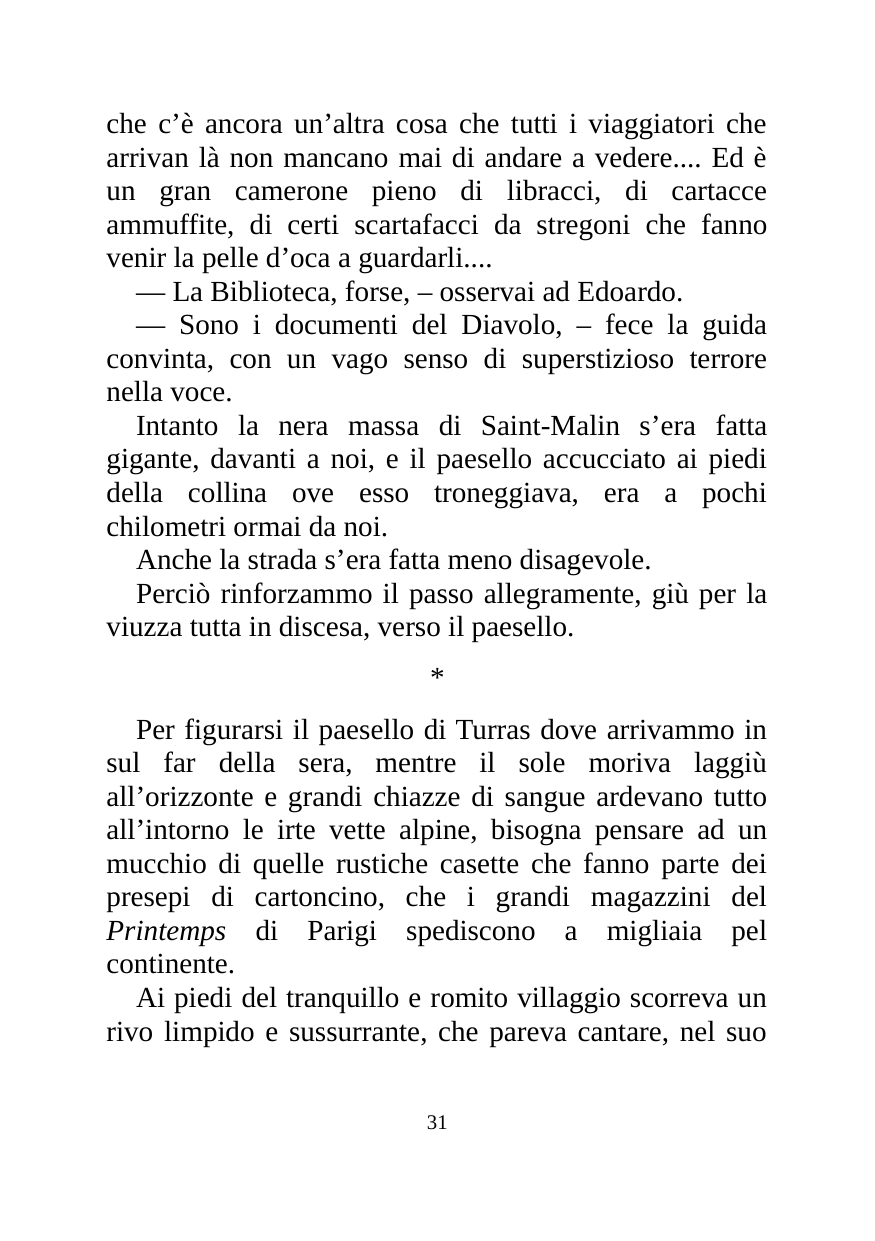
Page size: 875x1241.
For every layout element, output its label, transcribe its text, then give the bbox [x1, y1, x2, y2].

text — Sono i documenti del Diavolo, – fece la guida convinta, con un vago senso di superstizioso terrore nella voce. [106, 307, 768, 408]
text Ai piedi del tranquillo e romito villaggio scorreva un rivo limpido e sussurrante, che pareva cantare, nel suo [106, 980, 768, 1047]
text Intanto la nera massa di Saint-Malin s’era fatta gigante, davanti a noi, e il paesello accucciato ai piedi della collina ove esso troneggiava, era a pochi chilometri ormai da noi. [106, 408, 768, 542]
text * [106, 661, 768, 694]
text Perciò rinforzammo il passo allegramente, giù per la viuzza tutta in discesa, verso il paesello. [106, 576, 768, 643]
text che c’è ancora un’altra cosa che tutti i viaggiatori che arrivan là non mancano mai di andare a vedere.... Ed è un gran camerone pieno di libracci, di cartacce ammuffite, di certi scartafacci da stregoni che fanno venir la pelle d’oca a guardarli.... [106, 106, 768, 274]
text Anche la strada s’era fatta meno disagevole. [106, 542, 768, 576]
text Per figurarsi il paesello di Turras dove arrivammo in sul far della sera, mentre il sole moriva laggiù all’orizzonte e grandi chiazze di sangue ardevano tutto all’intorno le irte vette alpine, bisogna pensare ad un mucchio di quelle rustiche casette che fanno parte dei presepi di cartoncino, che i grandi magazzini del Printemps di Parigi spediscono a migliaia pel continente. [106, 712, 768, 980]
text — La Biblioteca, forse, – osservai ad Edoardo. [106, 274, 768, 307]
